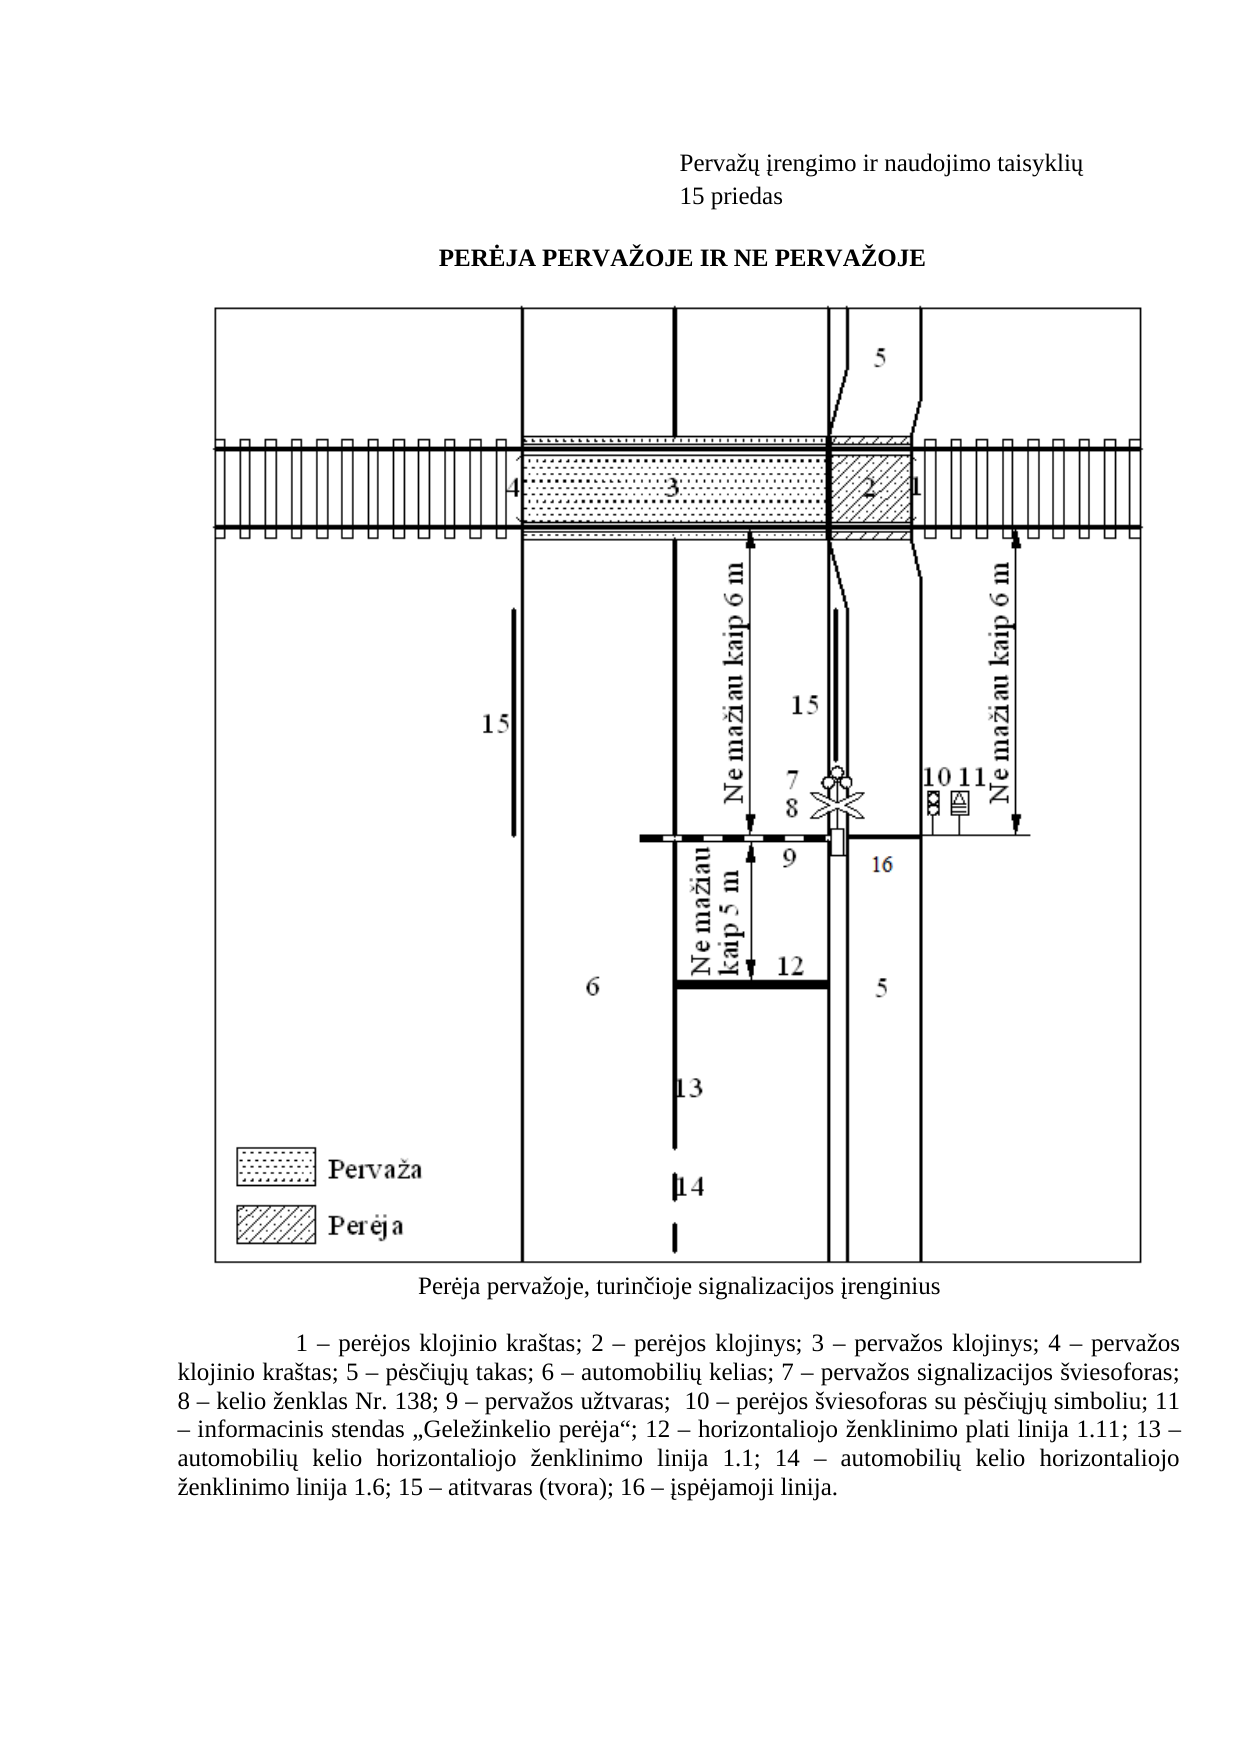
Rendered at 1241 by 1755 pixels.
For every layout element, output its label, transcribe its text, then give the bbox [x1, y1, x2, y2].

text 1 – perėjos klojinio kraštas; 2 – perėjos klojinys; 3 – pervažos klojinys; 4 – pervažos klojinio kraštas; 5 – pėsčiųjų takas; 6 – automobilių kelias; 7 – pervažos signalizacijos šviesoforas; 8 – kelio ženklas Nr. 138; 9 – pervažos užtvaras; 10 – perėjos šviesoforas su pėsčiųjų simboliu; 11 – informacinis stendas „Geležinkelio perėja“; 12 – horizontaliojo ženklinimo plati linija 1.11; 13 – automobilių kelio horizontaliojo ženklinimo linija 1.1; 14 – automobilių kelio horizontaliojo ženklinimo linija 1.6; 15 – atitvaras (tvora); 16 – įspėjamoji linija. [177, 1328, 1181, 1501]
text 15 priedas [177, 181, 1181, 210]
text PERĖJA PERVAŽOJE IR NE PERVAŽOJE [177, 243, 1181, 272]
text Perėja pervažoje, turinčioje signalizacijos įrenginius [177, 1271, 1181, 1299]
text Pervažų įrengimo ir naudojimo taisyklių [447, 148, 1181, 176]
